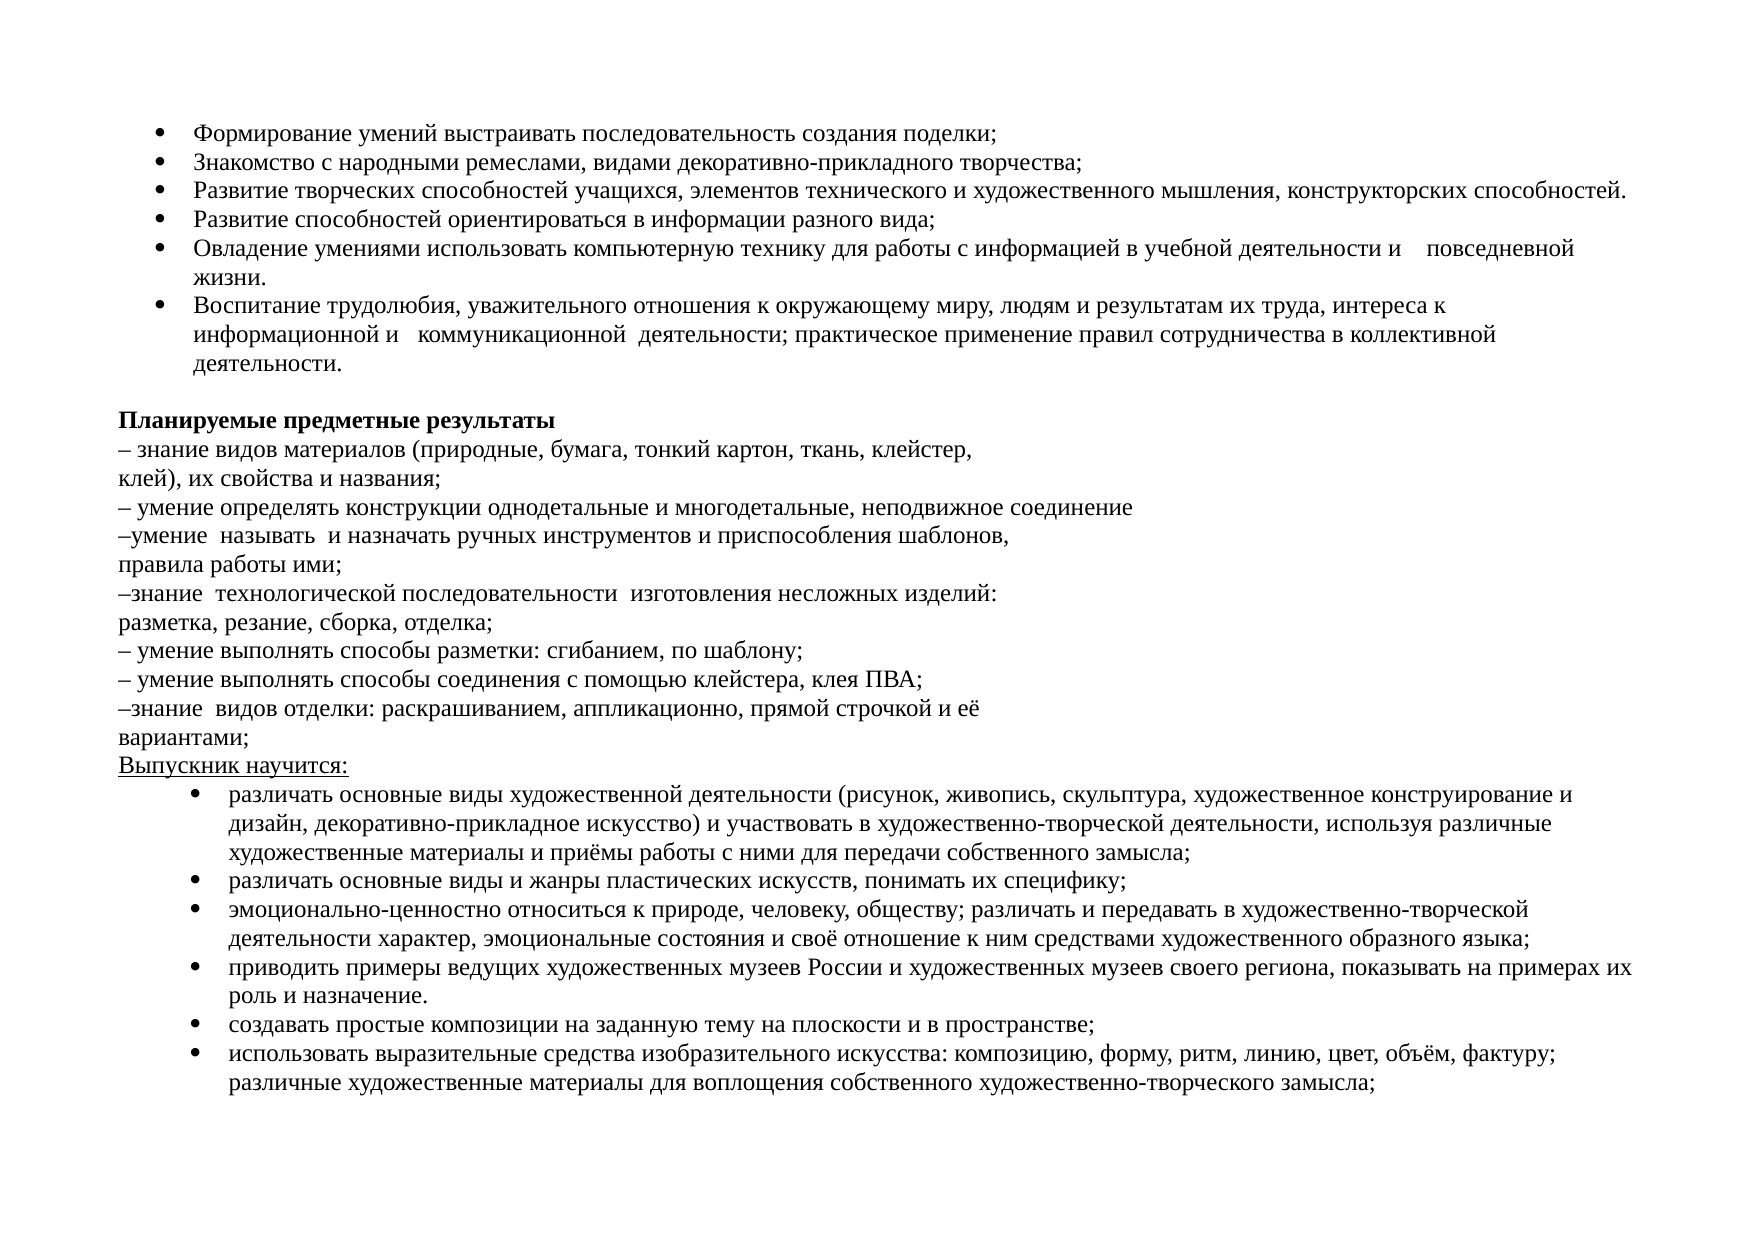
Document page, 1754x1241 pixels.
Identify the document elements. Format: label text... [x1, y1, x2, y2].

text –умение называть и назначать ручных инструментов и приспособления шаблонов, [118, 521, 1636, 549]
text правила работы ими; [118, 549, 1636, 578]
text Выпускник научится: [118, 751, 1636, 779]
text клей), их свойства и названия; [118, 463, 1636, 492]
text – умение выполнять способы соединения с помощью клейстера, клея ПВА; [118, 664, 1636, 693]
list Развитие способностей ориентироваться в информации разного вида; [156, 204, 1636, 233]
text – знание видов материалов (природные, бумага, тонкий картон, ткань, клейстер, [118, 434, 1636, 463]
list Формирование умений выстраивать последовательность создания поделки; [156, 118, 1636, 147]
list Развитие творческих способностей учащихся, элементов технического и художественного мышления, конструкторских способностей. [156, 176, 1636, 204]
text Планируемые предметные результаты [118, 406, 1636, 434]
list Знакомство с народными ремеслами, видами декоративно-прикладного творчества; [156, 147, 1636, 176]
text вариантами; [118, 722, 1636, 751]
list Овладение умениями использовать компьютерную технику для работы с информацией в учебной деятельности и повседневной жизни. [156, 233, 1636, 291]
text – умение выполнять способы разметки: сгибанием, по шаблону; [118, 636, 1636, 664]
text –знание видов отделки: раскрашиванием, аппликационно, прямой строчкой и её [118, 693, 1636, 722]
list различать основные виды и жанры пластических искусств, понимать их специфику; [191, 866, 1636, 894]
list приводить примеры ведущих художественных музеев России и художественных музеев своего региона, показывать на примерах их роль и назначение. [191, 952, 1636, 1009]
list эмоционально-ценностно относиться к природе, человеку, обществу; различать и передавать в художественно-творческой деятельности характер, эмоциональные состояния и своё отношение к ним средствами художественного образного языка; [191, 894, 1636, 952]
list Воспитание трудолюбия, уважительного отношения к окружающему миру, людям и результатам их труда, интереса к информационной и коммуникационной деятельности; практическое применение правил сотрудничества в коллективной деятельности. [156, 291, 1636, 377]
list создавать простые композиции на заданную тему на плоскости и в пространстве; [191, 1009, 1636, 1038]
list использовать выразительные средства изобразительного искусства: композицию, форму, ритм, линию, цвет, объём, фактуру; различные художественные материалы для воплощения собственного художественно-творческого замысла; [191, 1038, 1636, 1096]
text разметка, резание, сборка, отделка; [118, 607, 1636, 636]
text –знание технологической последовательности изготовления несложных изделий: [118, 578, 1636, 607]
list различать основные виды художественной деятельности (рисунок, живопись, скульптура, художественное конструирование и дизайн, декоративно-прикладное искусство) и участвовать в художественно-творческой деятельности, используя различные художественные материалы и приёмы работы с ними для передачи собственного замысла; [191, 779, 1636, 866]
text – умение определять конструкции однодетальные и многодетальные, неподвижное соединение [118, 492, 1636, 521]
